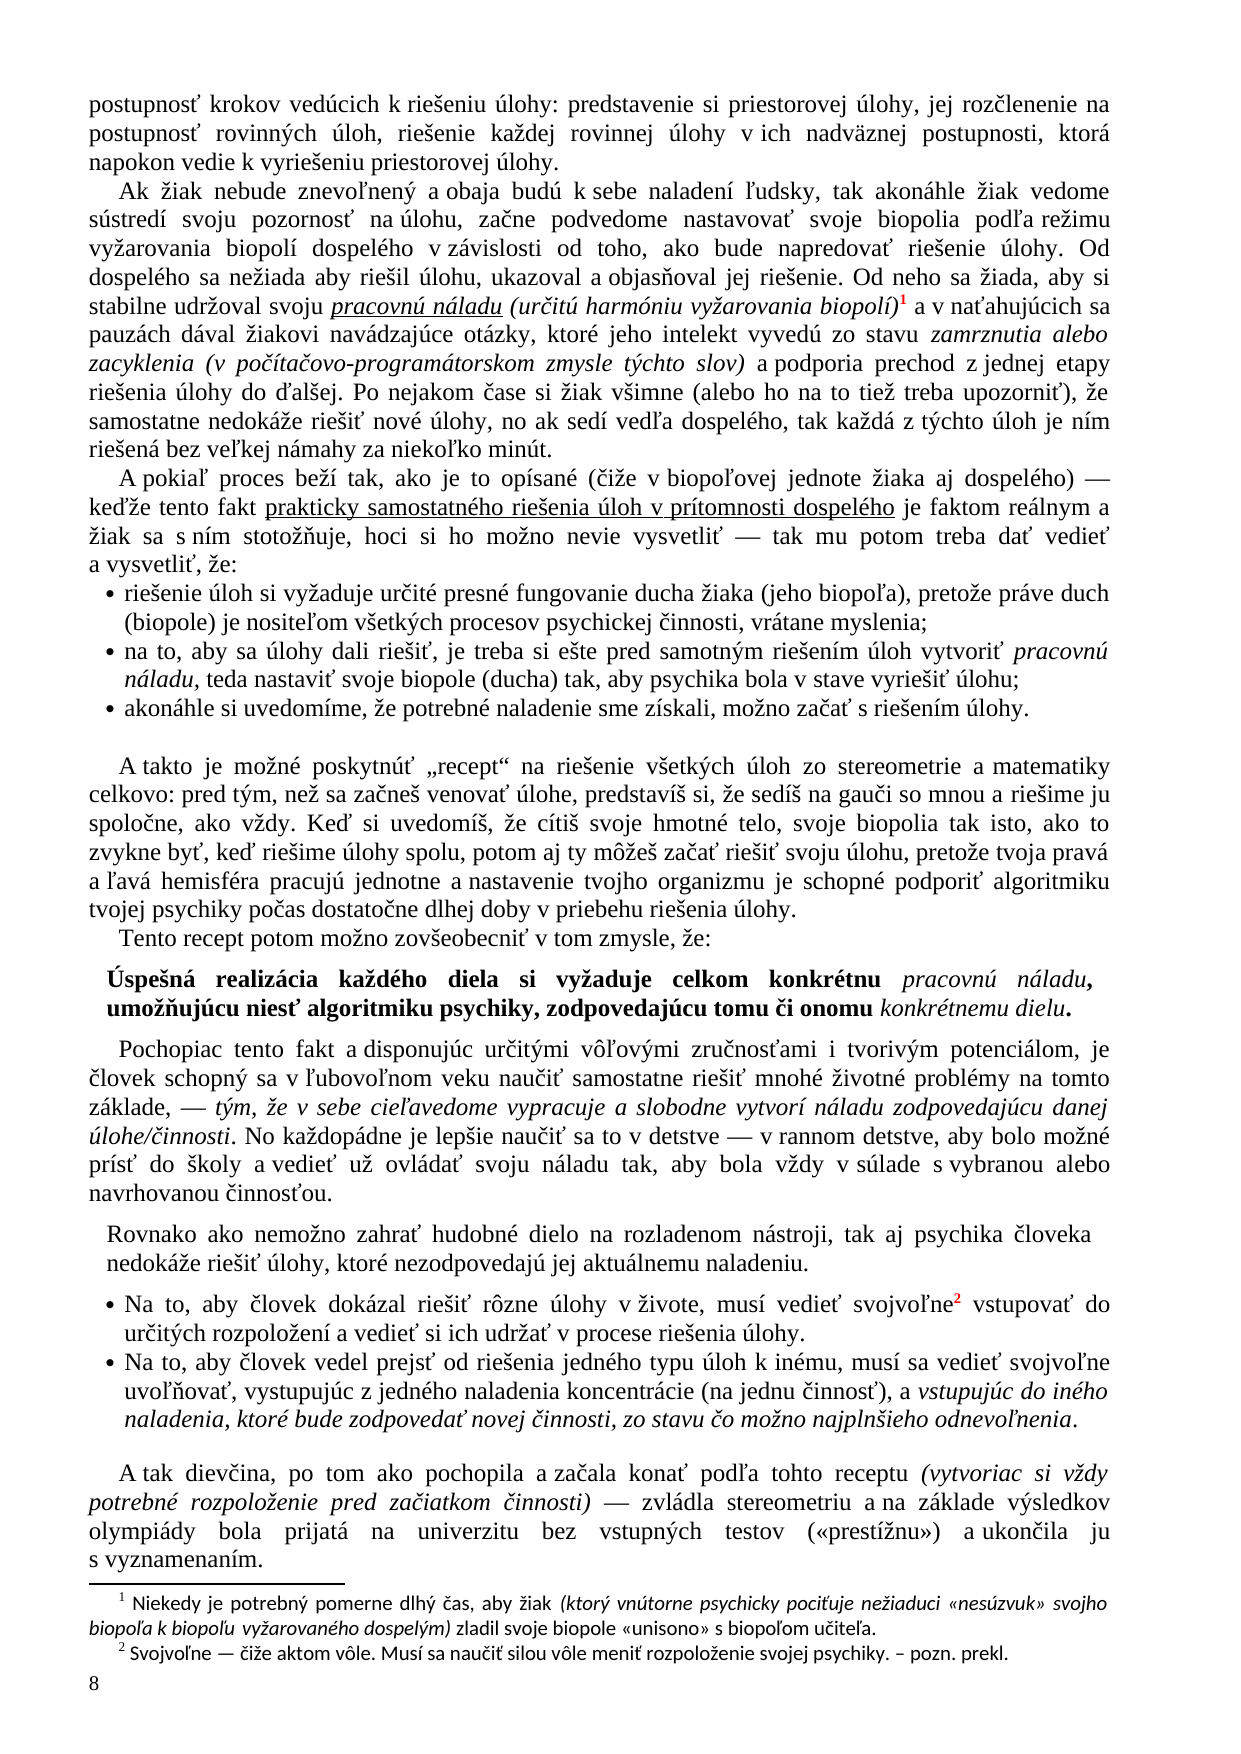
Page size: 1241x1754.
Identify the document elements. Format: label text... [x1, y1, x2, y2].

list riešenie úloh si vyžaduje určité presné fungovanie ducha žiaka (jeho biopoľa), pretože práve duch (biopole) je nositeľom všetkých procesov psychickej činnosti, vrátane myslenia; [106, 578, 1110, 636]
text A takto je možné poskytnúť „recept“ na riešenie všetkých úloh zo stereometrie a matematiky celkovo: pred tým, než sa začneš venovať úlohe, predstavíš si, že sedíš na gauči so mnou a riešime ju spoločne, ako vždy. Keď si uvedomíš, že cítiš svoje hmotné telo, svoje biopolia tak isto, ako to zvykne byť, keď riešime úlohy spolu, potom aj ty môžeš začať riešiť svoju úlohu, pretože tvoja pravá a ľavá hemisféra pracujú jednotne a nastavenie tvojho organizmu je schopné podporiť algoritmiku tvojej psychiky počas dostatočne dlhej doby v priebehu riešenia úlohy. [89, 751, 1110, 923]
list akonáhle si uvedomíme, že potrebné naladenie sme získali, možno začať s riešením úlohy. [106, 693, 1110, 722]
text Úspešná realizácia každého diela si vyžaduje celkom konkrétnu pracovnú náladu, umožňujúcu niesť algoritmiku psychiky, zodpovedajúcu tomu či onomu konkrétnemu dielu. [106, 964, 1093, 1022]
list Na to, aby človek dokázal riešiť rôzne úlohy v živote, musí vedieť svojvoľne vstupovať do určitých rozpoložení a vedieť si ich udržať v procese riešenia úlohy. [106, 1289, 1110, 1347]
text Ak žiak nebude znevoľnený a obaja budú k sebe naladení ľudsky, tak akonáhle žiak vedome sústredí svoju pozornosť na úlohu, začne podvedome nastavovať svoje biopolia podľa režimu vyžarovania biopolí dospelého v závislosti od toho, ako bude napredovať riešenie úlohy. Od dospelého sa nežiada aby riešil úlohu, ukazoval a objasňoval jej riešenie. Od neho sa žiada, aby si stabilne udržoval svoju pracovnú náladu (určitú harmóniu vyžarovania biopolí) a v naťahujúcich sa pauzách dával žiakovi navádzajúce otázky, ktoré jeho intelekt vyvedú zo stavu zamrznutia alebo zacyklenia (v počítačovo-programátorskom zmysle týchto slov) a podporia prechod z jednej etapy riešenia úlohy do ďalšej. Po nejakom čase si žiak všimne (alebo ho na to tiež treba upozorniť), že samostatne nedokáže riešiť nové úlohy, no ak sedí vedľa dospelého, tak každá z týchto úloh je ním riešená bez veľkej námahy za niekoľko minút. [89, 176, 1110, 463]
text A pokiaľ proces beží tak, ako je to opísané (čiže v biopoľovej jednote žiaka aj dospelého) — keďže tento fakt prakticky samostatného riešenia úloh v prítomnosti dospelého je faktom reálnym a žiak sa s ním stotožňuje, hoci si ho možno nevie vysvetliť — tak mu potom treba dať vedieť a vysvetliť, že: [89, 463, 1110, 578]
text Tento recept potom možno zovšeobecniť v tom zmysle, že: [89, 923, 1110, 952]
list Svojvoľne — čiže aktom vôle. Musí sa naučiť silou vôle meniť rozpoloženie svojej psychiky. – pozn. prekl. [89, 1640, 1110, 1665]
text Niekedy je potrebný pomerne dlhý čas, aby žiak (ktorý vnútorne psychicky pociťuje nežiaduci «nesúzvuk» svojho biopoľa k biopoľu vyžarovaného dospelým) zladil svoje biopole «unisono» s biopoľom učiteľa. [89, 1590, 1110, 1640]
list Na to, aby človek vedel prejsť od riešenia jedného typu úloh k inému, musí sa vedieť svojvoľne uvoľňovať, vystupujúc z jedného naladenia koncentrácie (na jednu činnosť), a vstupujúc do iného naladenia, ktoré bude zodpovedať novej činnosti, zo stavu čo možno najplnšieho odnevoľnenia. [106, 1347, 1110, 1433]
text postupnosť krokov vedúcich k riešeniu úlohy: predstavenie si priestorovej úlohy, jej rozčlenenie na postupnosť rovinných úloh, riešenie každej rovinnej úlohy v ich nadväznej postupnosti, ktorá napokon vedie k vyriešeniu priestorovej úlohy. [89, 89, 1110, 176]
list na to, aby sa úlohy dali riešiť, je treba si ešte pred samotným riešením úloh vytvoriť pracovnú náladu, teda nastaviť svoje biopole (ducha) tak, aby psychika bola v stave vyriešiť úlohu; [106, 636, 1110, 693]
text Pochopiac tento fakt a disponujúc určitými vôľovými zručnosťami i tvorivým potenciálom, je človek schopný sa v ľubovoľnom veku naučiť samostatne riešiť mnohé životné problémy na tomto základe, — tým, že v sebe cieľavedome vypracuje a slobodne vytvorí náladu zodpovedajúcu danej úlohe/činnosti. No každopádne je lepšie naučiť sa to v detstve — v rannom detstve, aby bolo možné prísť do školy a vedieť už ovládať svoju náladu tak, aby bola vždy v súlade s vybranou alebo navrhovanou činnosťou. [89, 1034, 1110, 1207]
text Rovnako ako nemožno zahrať hudobné dielo na rozladenom nástroji, tak aj psychika človeka nedokáže riešiť úlohy, ktoré nezodpovedajú jej aktuálnemu naladeniu. [106, 1219, 1093, 1277]
text A tak dievčina, po tom ako pochopila a začala konať podľa tohto receptu (vytvoriac si vždy potrebné rozpoloženie pred začiatkom činnosti) — zvládla stereometriu a na základe výsledkov olympiády bola prijatá na univerzitu bez vstupných testov («prestížnu») a ukončila ju s vyznamenaním. [89, 1458, 1110, 1573]
